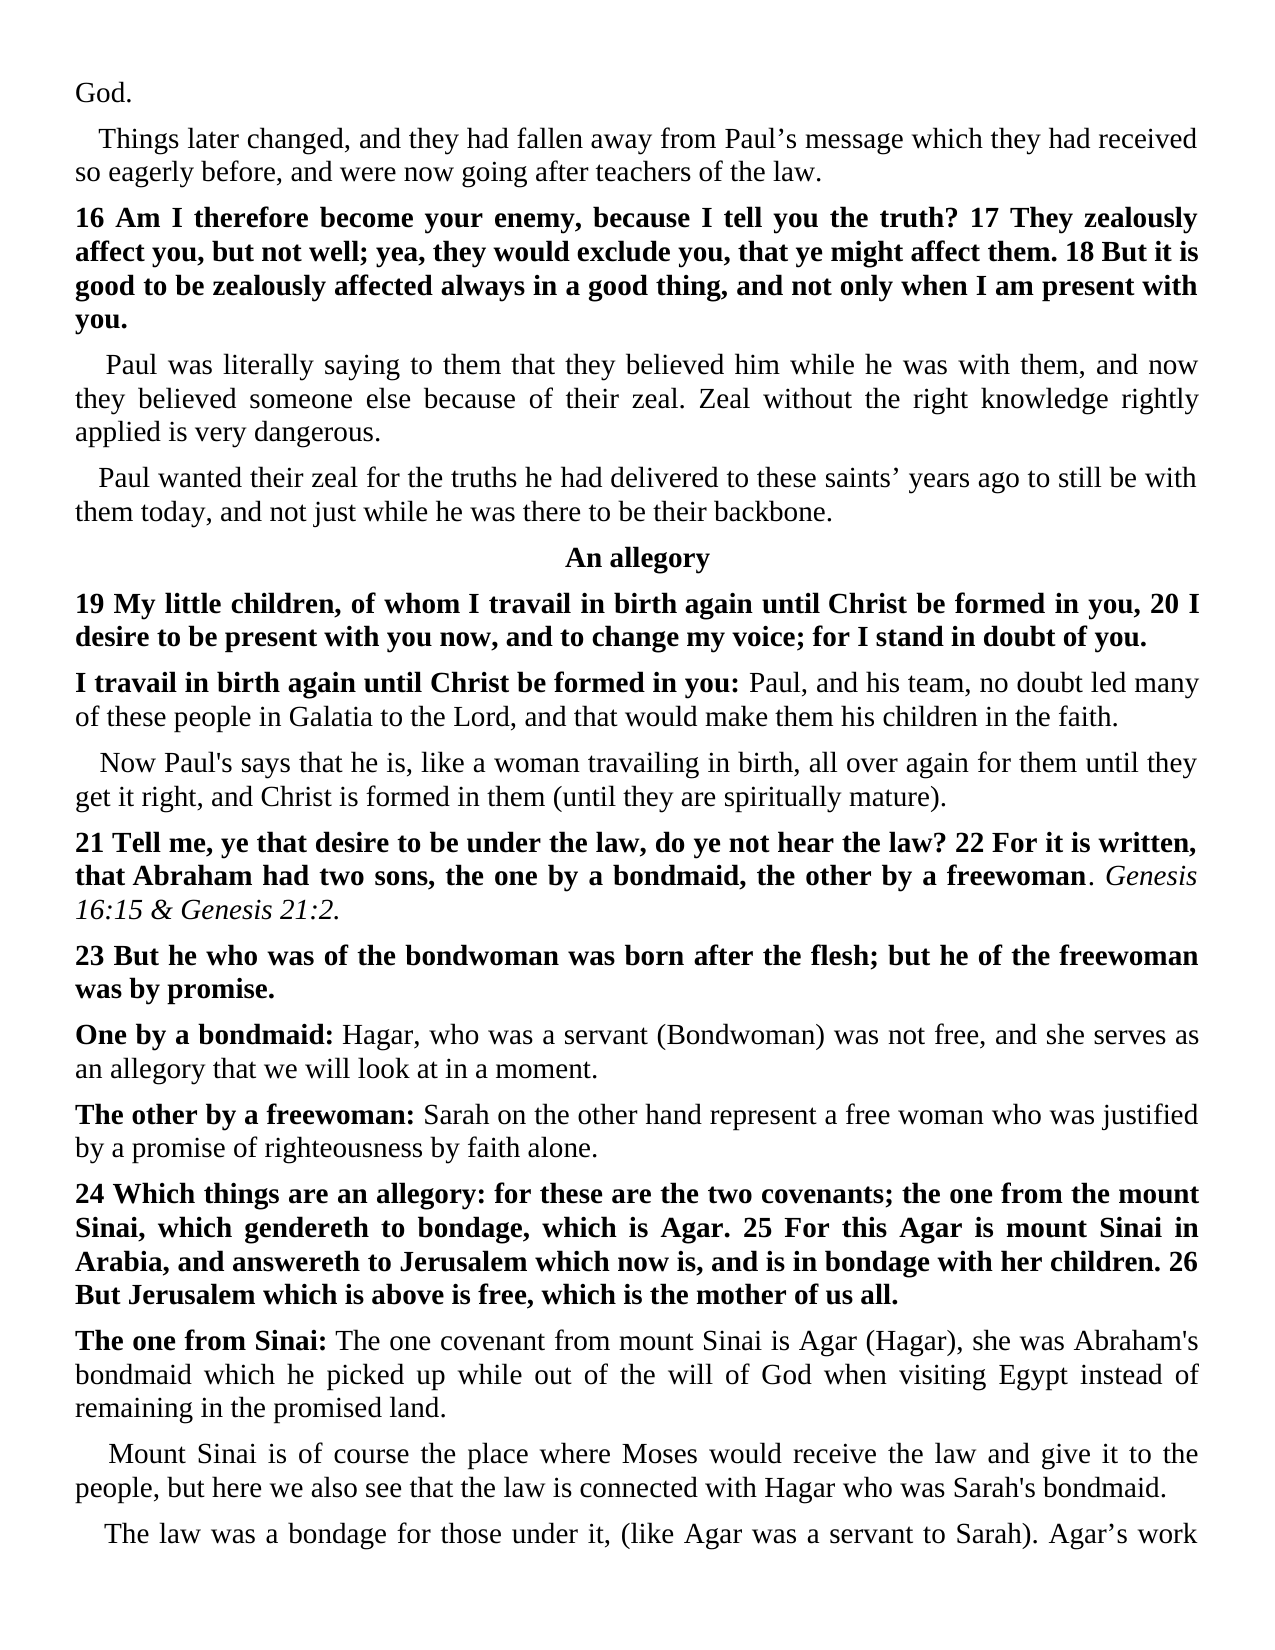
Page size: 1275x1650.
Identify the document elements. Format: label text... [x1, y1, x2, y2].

text Paul was literally saying to them that they believed him while he was with them, and now they believed someone else because of their zeal. Zeal without the right knowledge rightly applied is very dangerous. [75, 347, 1200, 448]
text The other by a freewoman: Sarah on the other hand represent a free woman who was justified by a promise of righteousness by faith alone. [75, 1097, 1200, 1164]
text God. [75, 75, 1200, 108]
text Things later changed, and they had fallen away from Paul’s message which they had received so eagerly before, and were now going after teachers of the law. [75, 121, 1200, 188]
text One by a bondmaid: Hagar, who was a servant (Bondwoman) was not free, and she serves as an allegory that we will look at in a moment. [75, 1017, 1200, 1084]
text An allegory [75, 540, 1200, 573]
text Now Paul's says that he is, like a woman travailing in birth, all over again for them until they get it right, and Christ is formed in them (until they are spiritually mature). [75, 745, 1200, 812]
text 19 My little children, of whom I travail in birth again until Christ be formed in you, 20 I desire to be present with you now, and to change my voice; for I stand in doubt of you. [75, 586, 1200, 653]
text 24 Which things are an allegory: for these are the two covenants; the one from the mount Sinai, which gendereth to bondage, which is Agar. 25 For this Agar is mount Sinai in Arabia, and answereth to Jerusalem which now is, and is in bondage with her children. 26 But Jerusalem which is above is free, which is the mother of us all. [75, 1177, 1200, 1311]
text Mount Sinai is of course the place where Moses would receive the law and give it to the people, but here we also see that the law is connected with Hagar who was Sarah's bondmaid. [75, 1436, 1200, 1503]
text I travail in birth again until Christ be formed in you: Paul, and his team, no doubt led many of these people in Galatia to the Lord, and that would make them his children in the faith. [75, 666, 1200, 733]
text The one from Sinai: The one covenant from mount Sinai is Agar (Hagar), she was Abraham's bondmaid which he picked up while out of the will of God when visiting Egypt instead of remaining in the promised land. [75, 1323, 1200, 1424]
text 23 But he who was of the bondwoman was born after the flesh; but he of the freewoman was by promise. [75, 938, 1200, 1005]
text 16 Am I therefore become your enemy, because I tell you the truth? 17 They zealously affect you, but not well; yea, they would exclude you, that ye might affect them. 18 But it is good to be zealously affected always in a good thing, and not only when I am present with you. [75, 201, 1200, 335]
text The law was a bondage for those under it, (like Agar was a servant to Sarah). Agar’s work [75, 1516, 1200, 1549]
text Paul wanted their zeal for the truths he had delivered to these saints’ years ago to still be with them today, and not just while he was there to be their backbone. [75, 460, 1200, 527]
text 21 Tell me, ye that desire to be under the law, do ye not hear the law? 22 For it is written, that Abraham had two sons, the one by a bondmaid, the other by a freewoman. Genesis 16:15 & Genesis 21:2. [75, 825, 1200, 925]
